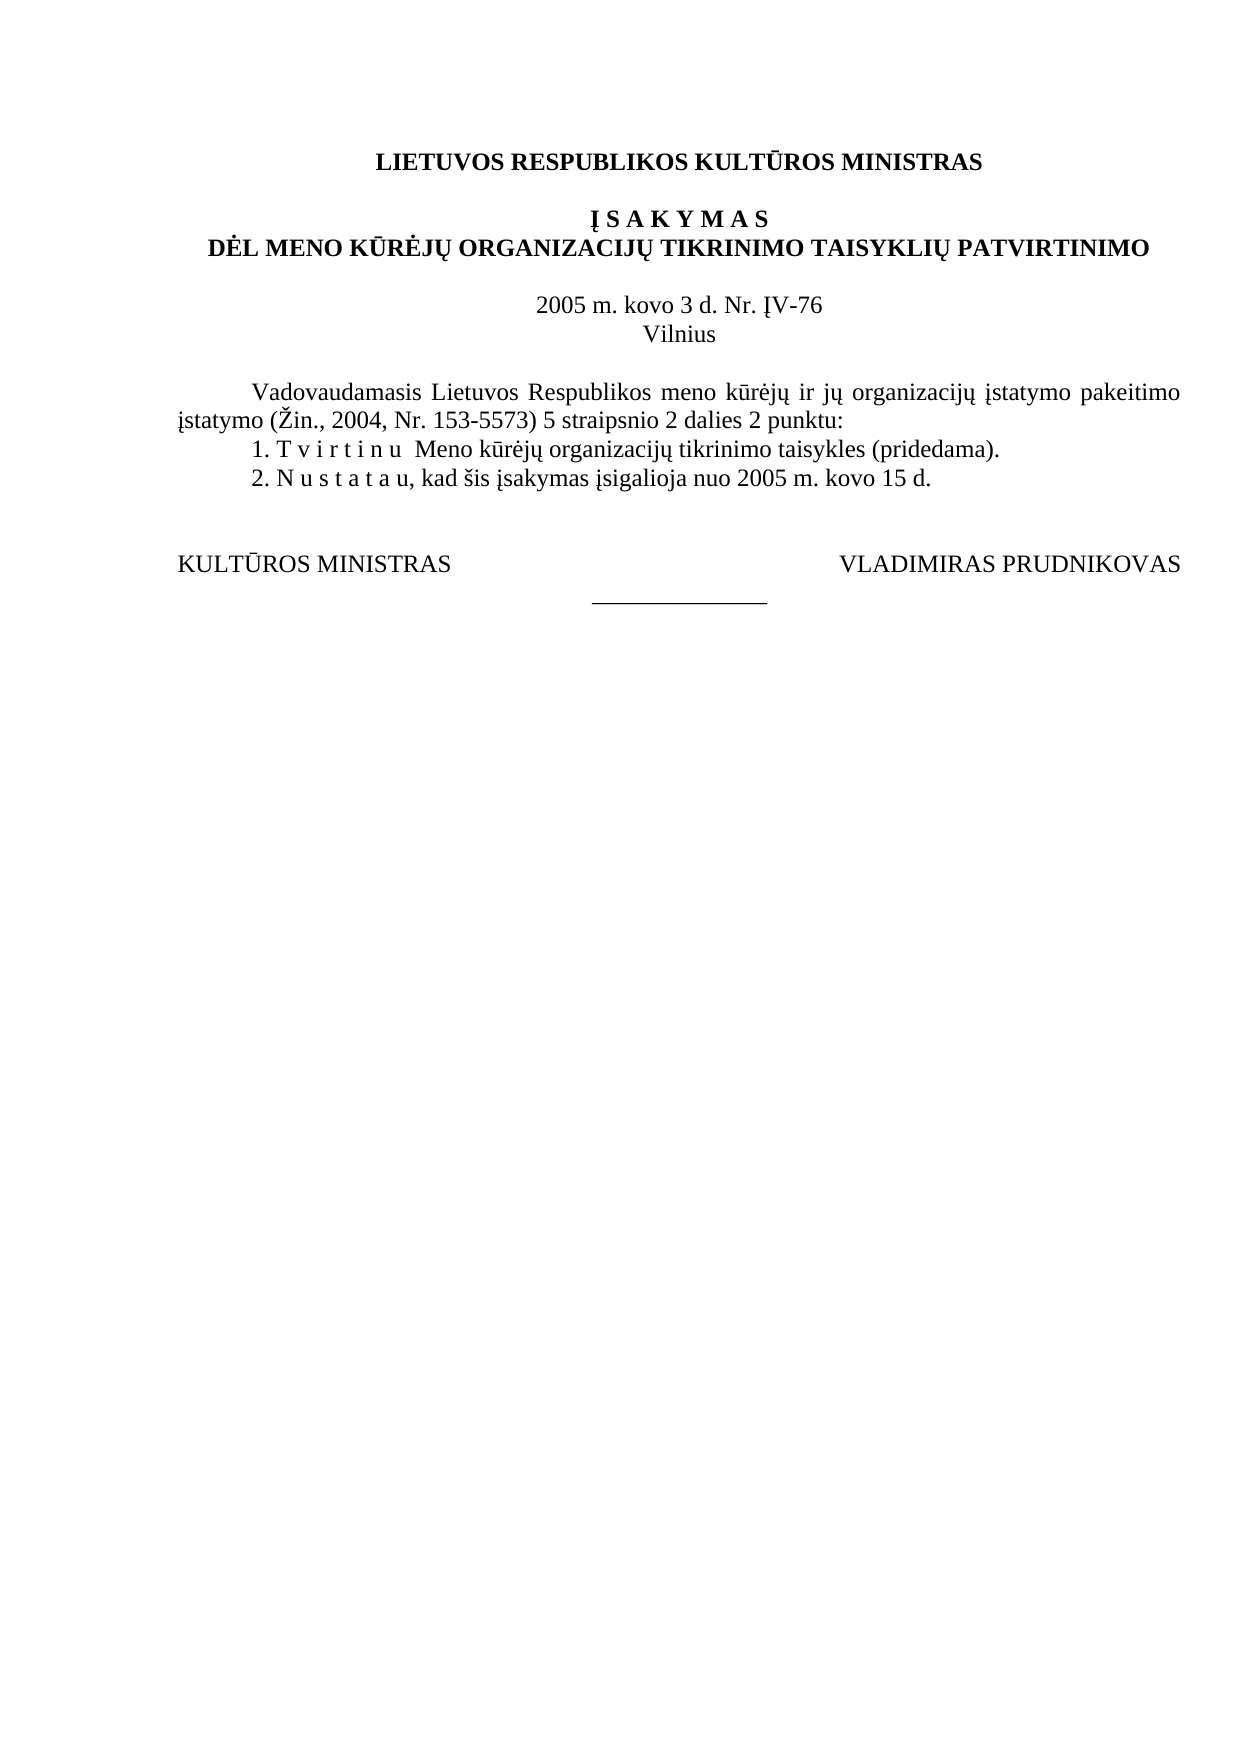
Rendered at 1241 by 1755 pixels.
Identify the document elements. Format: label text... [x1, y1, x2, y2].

text Vilnius [177, 319, 1181, 348]
text LIETUVOS RESPUBLIKOS KULTŪROS MINISTRAS [177, 147, 1181, 176]
text 1. Tvirtinu Meno kūrėjų organizacijų tikrinimo taisykles (pridedama). [177, 434, 1181, 463]
text ______________ [177, 578, 1181, 607]
text 2005 m. kovo 3 d. Nr. ĮV-76 [177, 291, 1181, 319]
text DĖL MENO KŪRĖJŲ ORGANIZACIJŲ TIKRINIMO TAISYKLIŲ PATVIRTINIMO [177, 233, 1181, 262]
text Vadovaudamasis Lietuvos Respublikos meno kūrėjų ir jų organizacijų įstatymo pakeitimo įstatymo (Žin., 2004, Nr. 153-5573) 5 straipsnio 2 dalies 2 punktu: [177, 377, 1181, 434]
text KULTŪROS MINISTRAS VLADIMIRAS PRUDNIKOVAS [177, 549, 1181, 578]
text 2. Nustatau, kad šis įsakymas įsigalioja nuo 2005 m. kovo 15 d. [177, 463, 1181, 492]
text Į S A K Y M A S [177, 204, 1181, 233]
